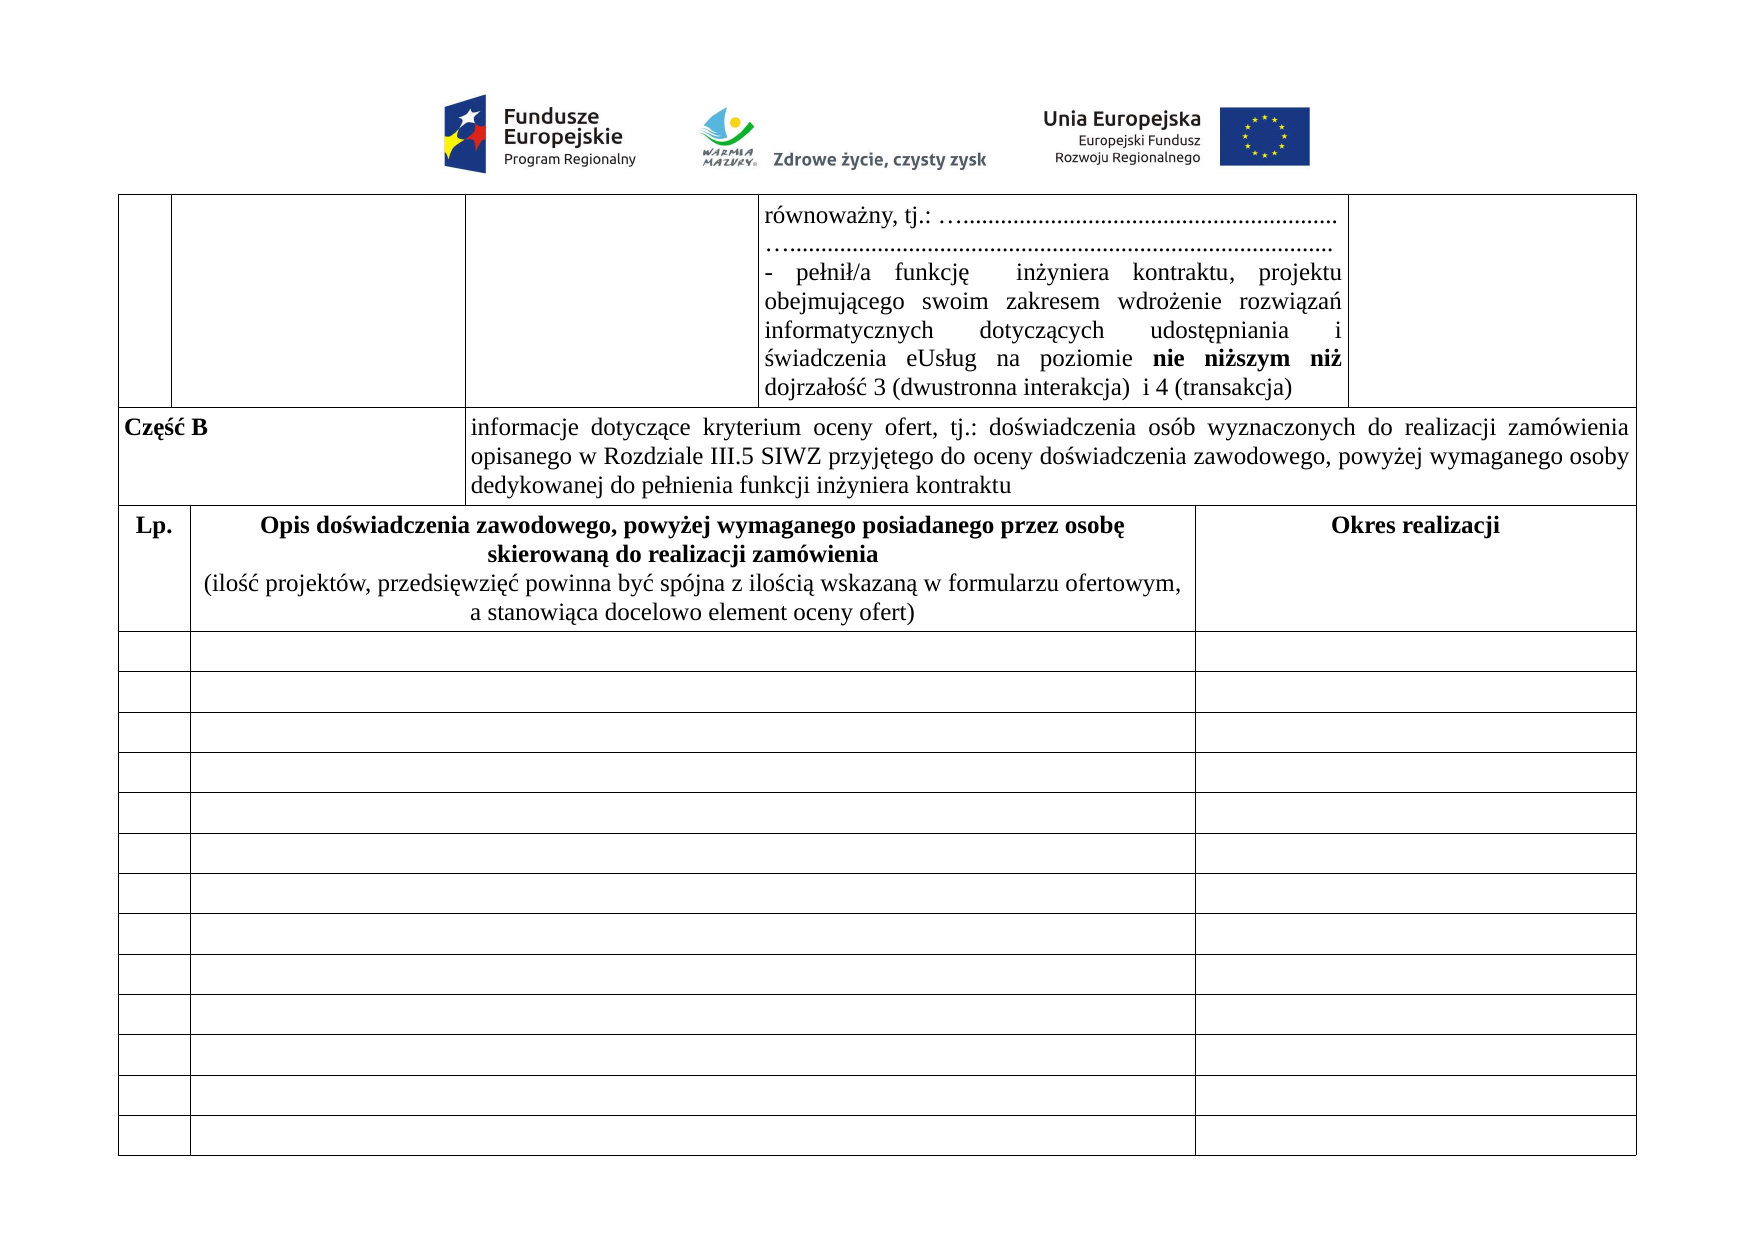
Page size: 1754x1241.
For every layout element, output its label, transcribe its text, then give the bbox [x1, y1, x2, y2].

table_cell informacje dotyczące kryterium oceny ofert, tj.: doświadczenia osób wyznaczonych do realizacji zamówienia opisanego w Rozdziale III.5 SIWZ przyjętego do oceny doświadczenia zawodowego, powyżej wymaganego osoby dedykowanej do pełnienia funkcji inżyniera kontraktu [466, 408, 1636, 504]
table_cell [191, 914, 1195, 953]
table_cell [191, 1116, 1195, 1155]
table_cell [466, 195, 758, 407]
table_cell [119, 753, 190, 792]
table_cell Lp. [119, 506, 190, 631]
table_cell [191, 713, 1195, 752]
table_cell [191, 672, 1195, 712]
picture [425, 75, 1329, 193]
table_cell [191, 995, 1195, 1034]
table_cell [119, 713, 190, 752]
table_cell [119, 793, 190, 833]
table_cell [119, 834, 190, 873]
table_cell [191, 753, 1195, 792]
table_cell [119, 1116, 190, 1155]
table_cell [1196, 1076, 1636, 1115]
table_cell [1196, 1035, 1636, 1074]
table_cell [119, 914, 190, 953]
table_cell [119, 632, 190, 671]
table_cell [1196, 632, 1636, 671]
table_cell [1196, 955, 1636, 994]
table_cell [119, 955, 190, 994]
table_cell [1196, 672, 1636, 712]
table_cell [191, 1035, 1195, 1074]
table_cell [119, 995, 190, 1034]
table_cell [1196, 753, 1636, 792]
table_cell [191, 834, 1195, 873]
table_cell [119, 874, 190, 913]
table_cell [1196, 1116, 1636, 1155]
table_cell [172, 195, 465, 407]
table_cell [191, 955, 1195, 994]
table_cell [119, 672, 190, 712]
table_cell [1196, 914, 1636, 953]
table_cell Część B [119, 408, 465, 504]
table_cell [191, 632, 1195, 671]
table_cell [1196, 793, 1636, 833]
table_cell [1196, 874, 1636, 913]
table_cell [119, 1035, 190, 1074]
table_cell [1196, 834, 1636, 873]
table_cell [191, 874, 1195, 913]
table_cell [1196, 713, 1636, 752]
table_cell [191, 1076, 1195, 1115]
table_cell [119, 195, 171, 407]
table_cell [1349, 195, 1636, 407]
table_cell Opis doświadczenia zawodowego, powyżej wymaganego posiadanego przez osobę skierowaną do realizacji zamówienia (ilość projektów, przedsięwzięć powinna być spójna z ilością wskazaną w formularzu ofertowym, a stanowiąca docelowo element oceny ofert) [191, 506, 1195, 631]
table_cell równoważny, tj.: …............................................................ …....................................................................................... - pełnił/a funkcję inżyniera kontraktu, projektu obejmującego swoim zakresem wdrożenie rozwiązań informatycznych dotyczących udostępniania i świadczenia eUsług na poziomie nie niższym niż dojrzałość 3 (dwustronna interakcja) i 4 (transakcja) [759, 195, 1348, 407]
table_cell [1196, 995, 1636, 1034]
table_cell [119, 1076, 190, 1115]
table_cell Okres realizacji [1196, 506, 1636, 631]
table_cell [191, 793, 1195, 833]
